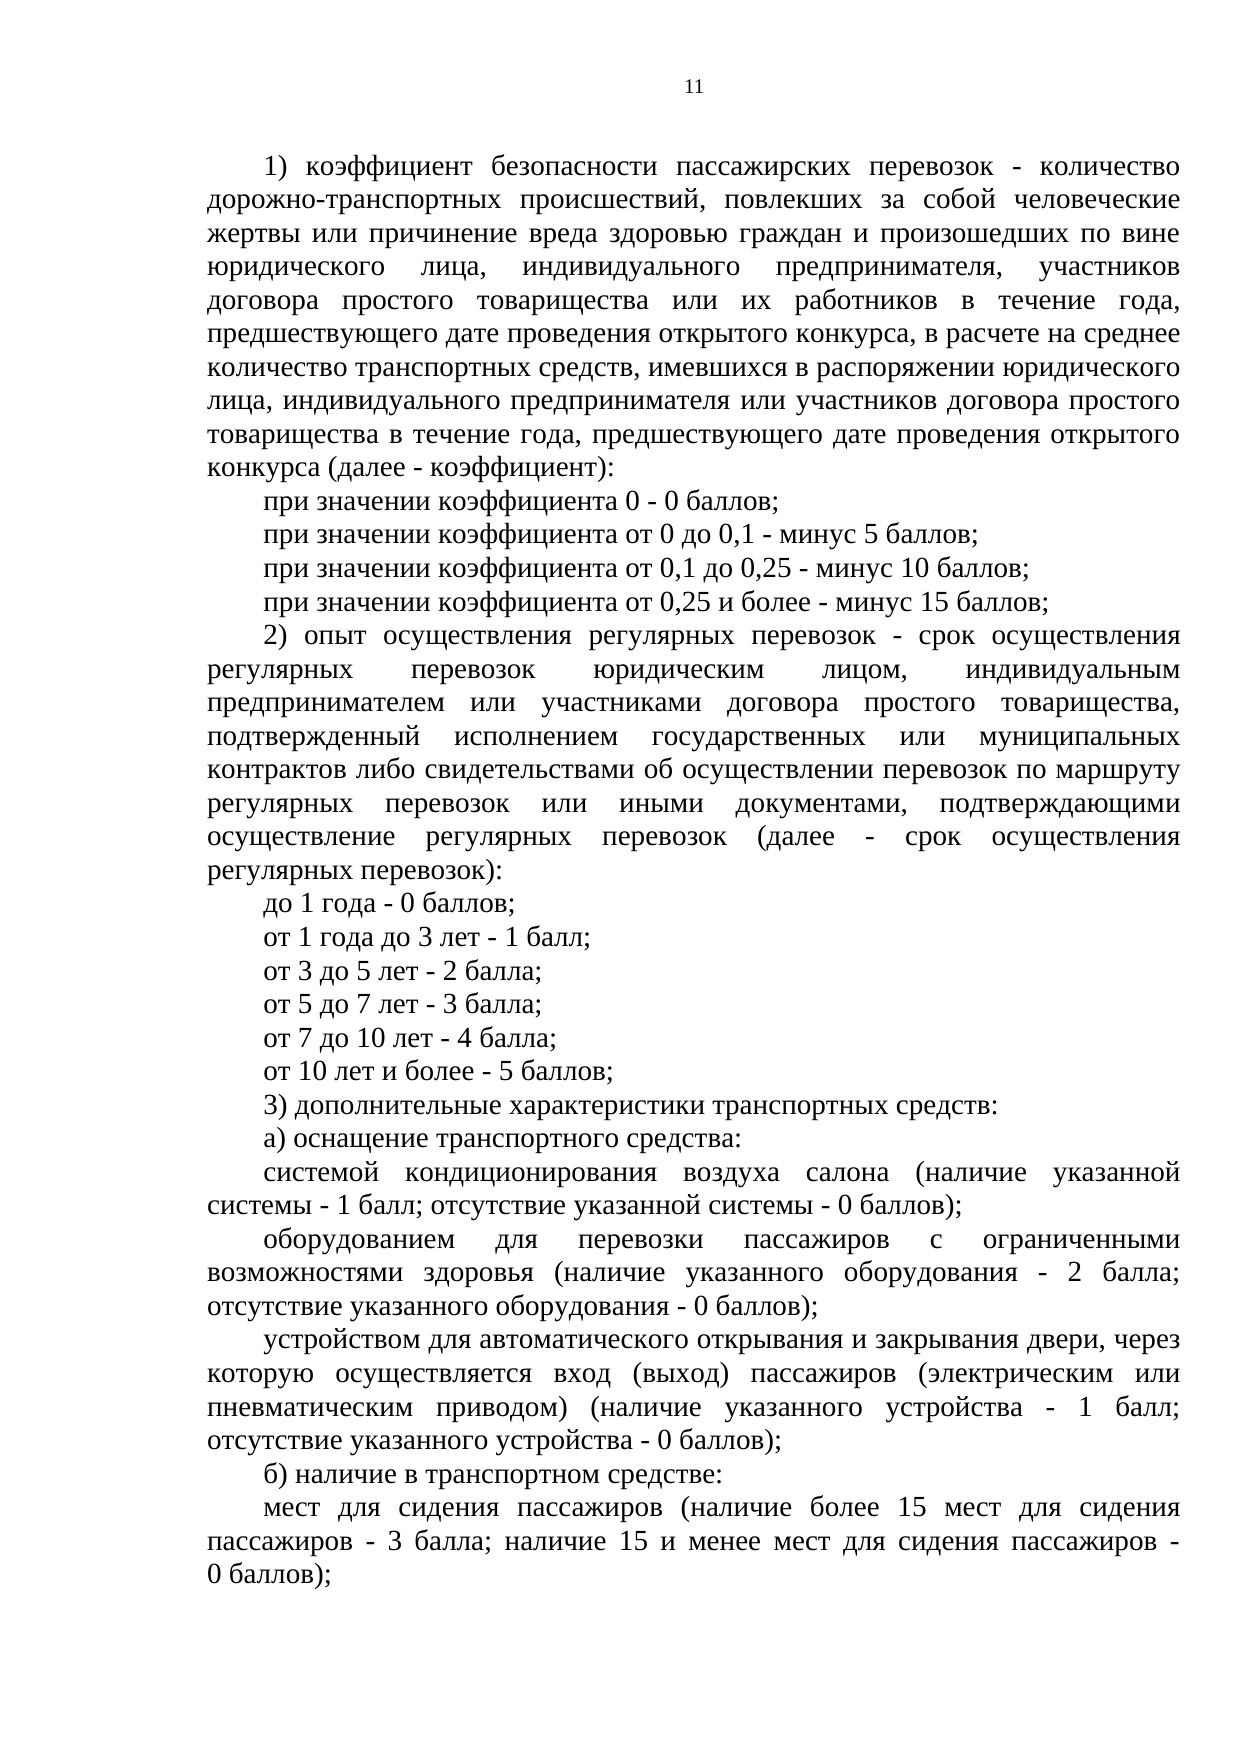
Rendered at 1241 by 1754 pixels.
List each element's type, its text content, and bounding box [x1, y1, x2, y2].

text а) оснащение транспортного средства: [207, 1120, 1181, 1154]
text при значении коэффициента от 0,25 и более - минус 15 баллов; [207, 584, 1181, 617]
text от 3 до 5 лет - 2 балла; [207, 953, 1181, 986]
text 3) дополнительные характеристики транспортных средств: [207, 1087, 1181, 1120]
text при значении коэффициента 0 - 0 баллов; [207, 483, 1181, 517]
text при значении коэффициента от 0 до 0,1 - минус 5 баллов; [207, 517, 1181, 550]
text мест для сидения пассажиров (наличие более 15 мест для сидения пассажиров - 3 балла; наличие 15 и менее мест для сидения пассажиров - 0 баллов); [207, 1489, 1181, 1590]
text 2) опыт осуществления регулярных перевозок - срок осуществления регулярных перевозок юридическим лицом, индивидуальным предпринимателем или участниками договора простого товарищества, подтвержденный исполнением государственных или муниципальных контрактов либо свидетельствами об осуществлении перевозок по маршруту регулярных перевозок или иными документами, подтверждающими осуществление регулярных перевозок (далее - срок осуществления регулярных перевозок): [207, 617, 1181, 886]
text от 1 года до 3 лет - 1 балл; [207, 919, 1181, 953]
text до 1 года - 0 баллов; [207, 886, 1181, 919]
text устройством для автоматического открывания и закрывания двери, через которую осуществляется вход (выход) пассажиров (электрическим или пневматическим приводом) (наличие указанного устройства - 1 балл; отсутствие указанного устройства - 0 баллов); [207, 1322, 1181, 1456]
text при значении коэффициента от 0,1 до 0,25 - минус 10 баллов; [207, 550, 1181, 584]
text 1) коэффициент безопасности пассажирских перевозок - количество дорожно-транспортных происшествий, повлекших за собой человеческие жертвы или причинение вреда здоровью граждан и произошедших по вине юридического лица, индивидуального предпринимателя, участников договора простого товарищества или их работников в течение года, предшествующего дате проведения открытого конкурса, в расчете на среднее количество транспортных средств, имевшихся в распоряжении юридического лица, индивидуального предпринимателя или участников договора простого товарищества в течение года, предшествующего дате проведения открытого конкурса (далее - коэффициент): [207, 148, 1181, 483]
text оборудованием для перевозки пассажиров с ограниченными возможностями здоровья (наличие указанного оборудования - 2 балла; отсутствие указанного оборудования - 0 баллов); [207, 1221, 1181, 1322]
text от 7 до 10 лет - 4 балла; [207, 1020, 1181, 1053]
text от 10 лет и более - 5 баллов; [207, 1053, 1181, 1087]
text системой кондиционирования воздуха салона (наличие указанной системы - 1 балл; отсутствие указанной системы - 0 баллов); [207, 1154, 1181, 1221]
text от 5 до 7 лет - 3 балла; [207, 986, 1181, 1020]
text б) наличие в транспортном средстве: [207, 1456, 1181, 1489]
